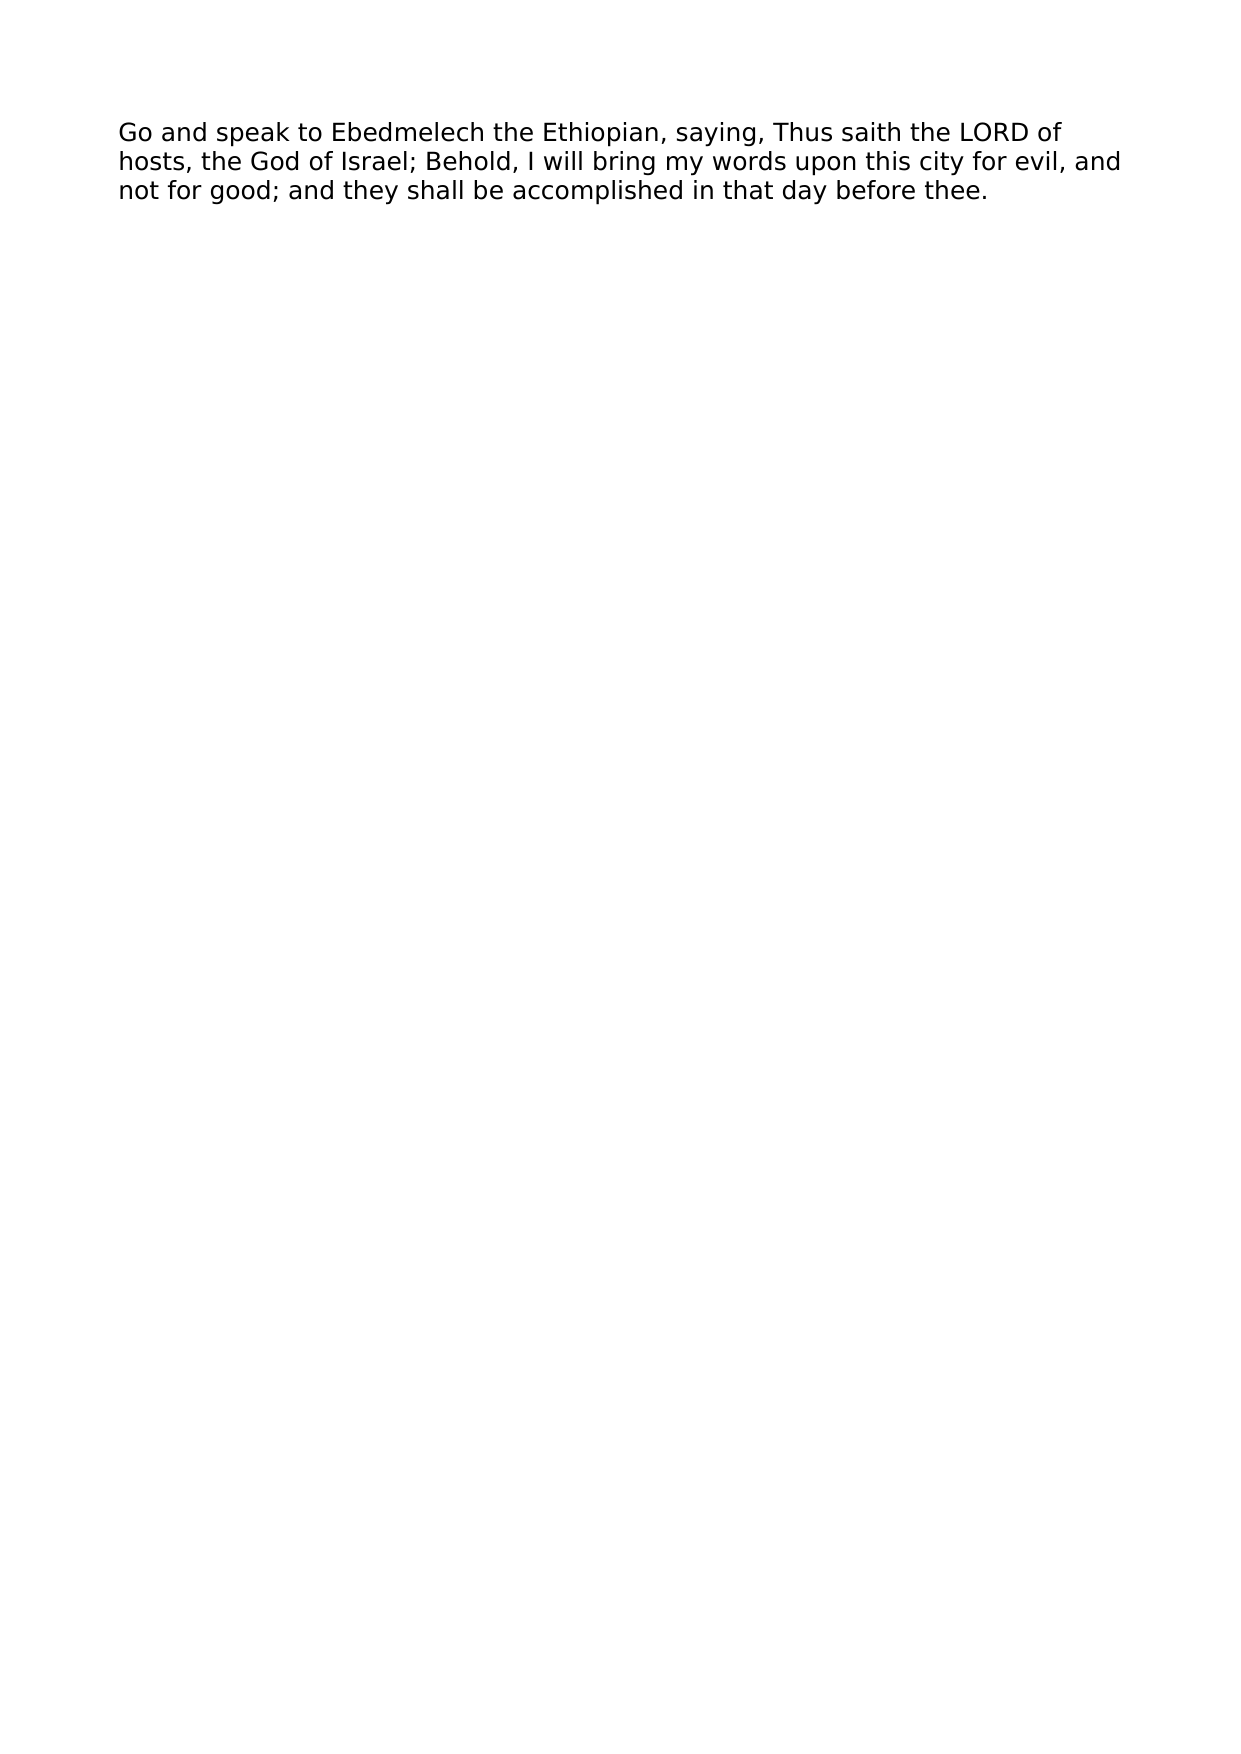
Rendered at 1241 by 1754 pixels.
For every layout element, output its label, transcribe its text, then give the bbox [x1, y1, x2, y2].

text Go and speak to Ebedmelech the Ethiopian, saying, Thus saith the LORD of hosts, the God of Israel; Behold, I will bring my words upon this city for evil, and not for good; and they shall be accomplished in that day before thee. [118, 118, 1122, 206]
